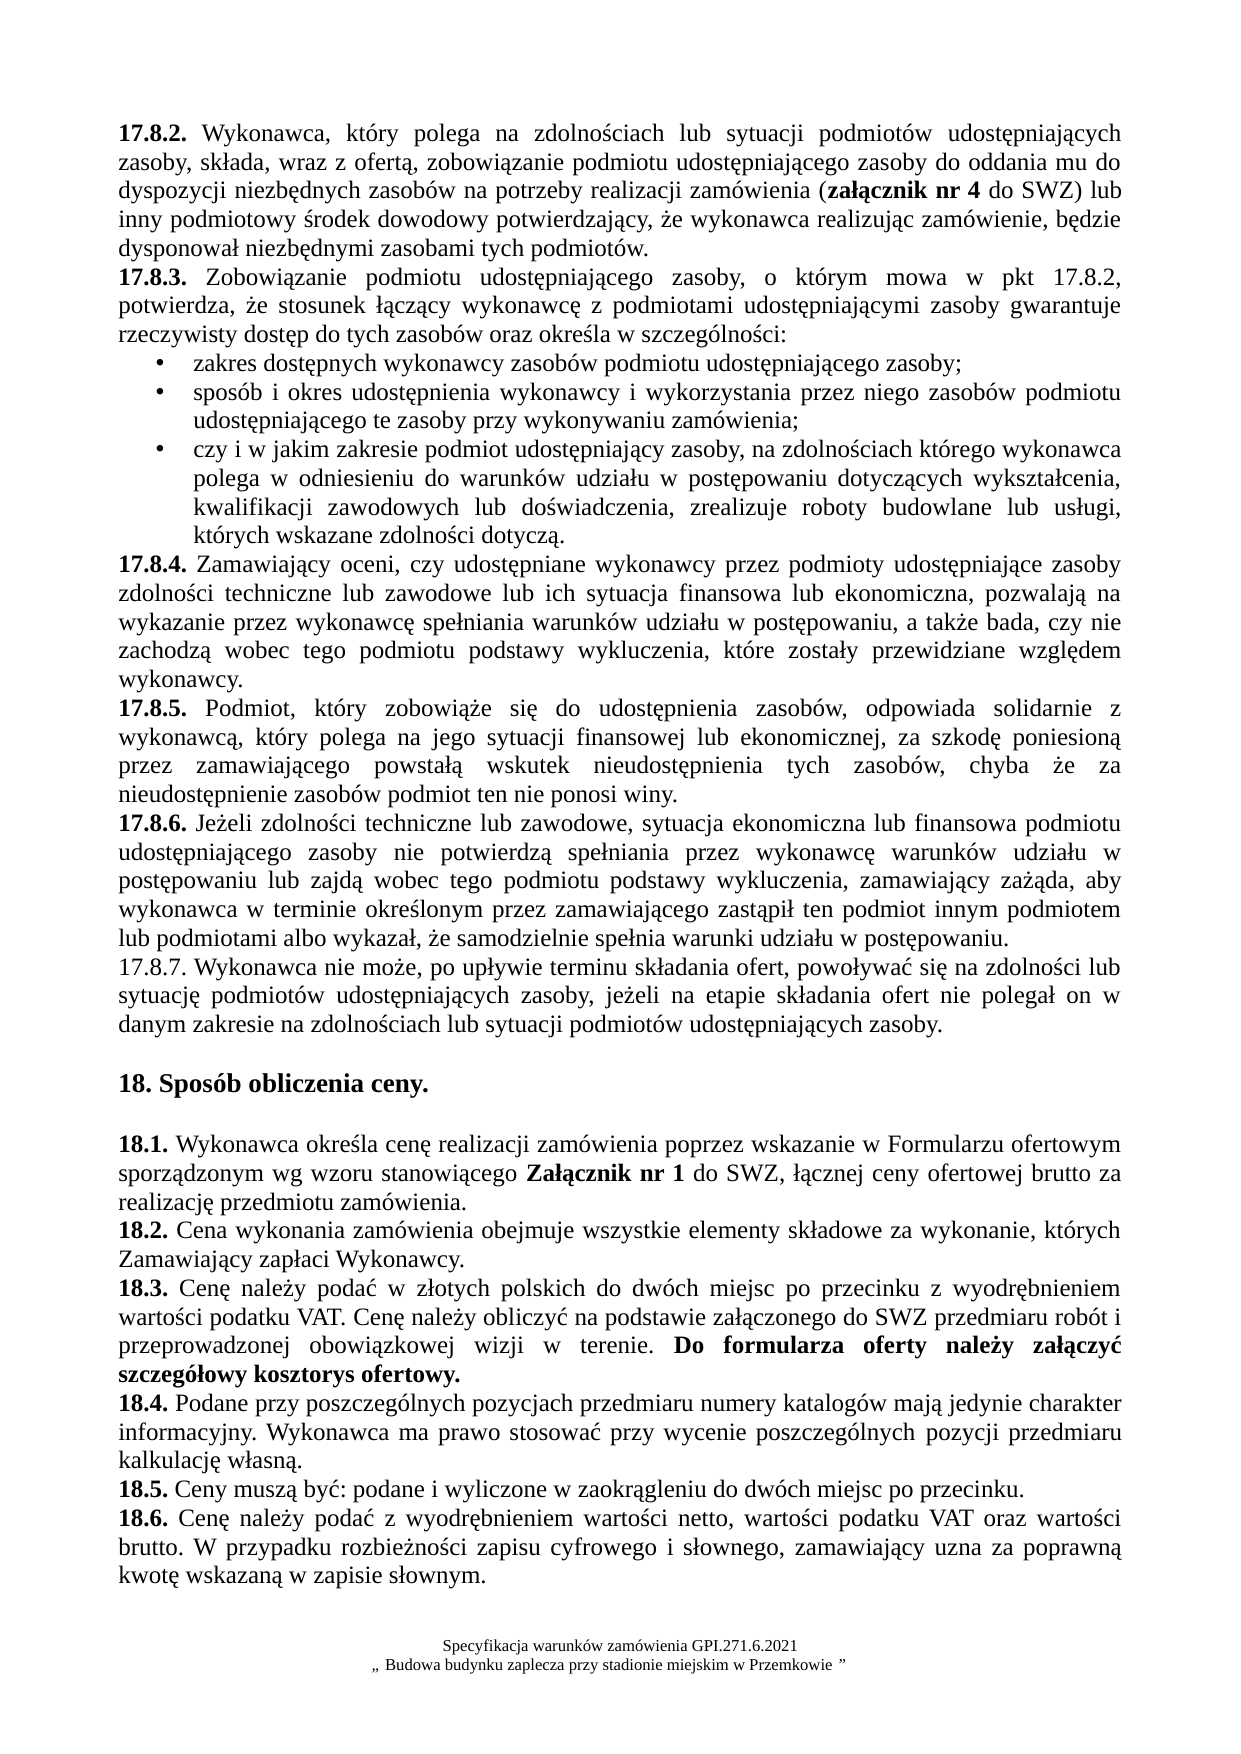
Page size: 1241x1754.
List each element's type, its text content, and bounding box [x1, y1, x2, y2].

list sposób i okres udostępnienia wykonawcy i wykorzystania przez niego zasobów podmiotu udostępniającego te zasoby przy wykonywaniu zamówienia; [156, 377, 1122, 434]
text 17.8.6. Jeżeli zdolności techniczne lub zawodowe, sytuacja ekonomiczna lub finansowa podmiotu udostępniającego zasoby nie potwierdzą spełniania przez wykonawcę warunków udziału w postępowaniu lub zajdą wobec tego podmiotu podstawy wykluczenia, zamawiający zażąda, aby wykonawca w terminie określonym przez zamawiającego zastąpił ten podmiot innym podmiotem lub podmiotami albo wykazał, że samodzielnie spełnia warunki udziału w postępowaniu. [118, 808, 1122, 952]
text 18.1. Wykonawca określa cenę realizacji zamówienia poprzez wskazanie w Formularzu ofertowym sporządzonym wg wzoru stanowiącego Załącznik nr 1 do SWZ, łącznej ceny ofertowej brutto za realizację przedmiotu zamówienia. [118, 1129, 1122, 1215]
text 18.6. Cenę należy podać z wyodrębnieniem wartości netto, wartości podatku VAT oraz wartości brutto. W przypadku rozbieżności zapisu cyfrowego i słownego, zamawiający uzna za poprawną kwotę wskazaną w zapisie słownym. [118, 1503, 1122, 1589]
text 17.8.5. Podmiot, który zobowiąże się do udostępnienia zasobów, odpowiada solidarnie z wykonawcą, który polega na jego sytuacji finansowej lub ekonomicznej, za szkodę poniesioną przez zamawiającego powstałą wskutek nieudostępnienia tych zasobów, chyba że za nieudostępnienie zasobów podmiot ten nie ponosi winy. [118, 693, 1122, 808]
text 17.8.7. Wykonawca nie może, po upływie terminu składania ofert, powoływać się na zdolności lub sytuację podmiotów udostępniających zasoby, jeżeli na etapie składania ofert nie polegał on w danym zakresie na zdolnościach lub sytuacji podmiotów udostępniających zasoby. [118, 952, 1122, 1038]
text 18.4. Podane przy poszczególnych pozycjach przedmiaru numery katalogów mają jedynie charakter informacyjny. Wykonawca ma prawo stosować przy wycenie poszczególnych pozycji przedmiaru kalkulację własną. [118, 1388, 1122, 1474]
text 18.2. Cena wykonania zamówienia obejmuje wszystkie elementy składowe za wykonanie, których Zamawiający zapłaci Wykonawcy. [118, 1215, 1122, 1273]
text 18.5. Ceny muszą być: podane i wyliczone w zaokrągleniu do dwóch miejsc po przecinku. [118, 1474, 1122, 1503]
text 17.8.2. Wykonawca, który polega na zdolnościach lub sytuacji podmiotów udostępniających zasoby, składa, wraz z ofertą, zobowiązanie podmiotu udostępniającego zasoby do oddania mu do dyspozycji niezbędnych zasobów na potrzeby realizacji zamówienia (załącznik nr 4 do SWZ) lub inny podmiotowy środek dowodowy potwierdzający, że wykonawca realizując zamówienie, będzie dysponował niezbędnymi zasobami tych podmiotów. [118, 118, 1122, 262]
text 18.3. Cenę należy podać w złotych polskich do dwóch miejsc po przecinku z wyodrębnieniem wartości podatku VAT. Cenę należy obliczyć na podstawie załączonego do SWZ przedmiaru robót i przeprowadzonej obowiązkowej wizji w terenie. Do formularza oferty należy załączyć szczegółowy kosztorys ofertowy. [118, 1273, 1122, 1388]
text 17.8.4. Zamawiający oceni, czy udostępniane wykonawcy przez podmioty udostępniające zasoby zdolności techniczne lub zawodowe lub ich sytuacja finansowa lub ekonomiczna, pozwalają na wykazanie przez wykonawcę spełniania warunków udziału w postępowaniu, a także bada, czy nie zachodzą wobec tego podmiotu podstawy wykluczenia, które zostały przewidziane względem wykonawcy. [118, 549, 1122, 693]
text 17.8.3. Zobowiązanie podmiotu udostępniającego zasoby, o którym mowa w pkt 17.8.2, potwierdza, że stosunek łączący wykonawcę z podmiotami udostępniającymi zasoby gwarantuje rzeczywisty dostęp do tych zasobów oraz określa w szczególności: [118, 262, 1122, 348]
list zakres dostępnych wykonawcy zasobów podmiotu udostępniającego zasoby; [156, 348, 1122, 377]
list czy i w jakim zakresie podmiot udostępniający zasoby, na zdolnościach którego wykonawca polega w odniesieniu do warunków udziału w postępowaniu dotyczących wykształcenia, kwalifikacji zawodowych lub doświadczenia, zrealizuje roboty budowlane lub usługi, których wskazane zdolności dotyczą. [156, 434, 1122, 549]
text 18. Sposób obliczenia ceny. [118, 1067, 1122, 1098]
